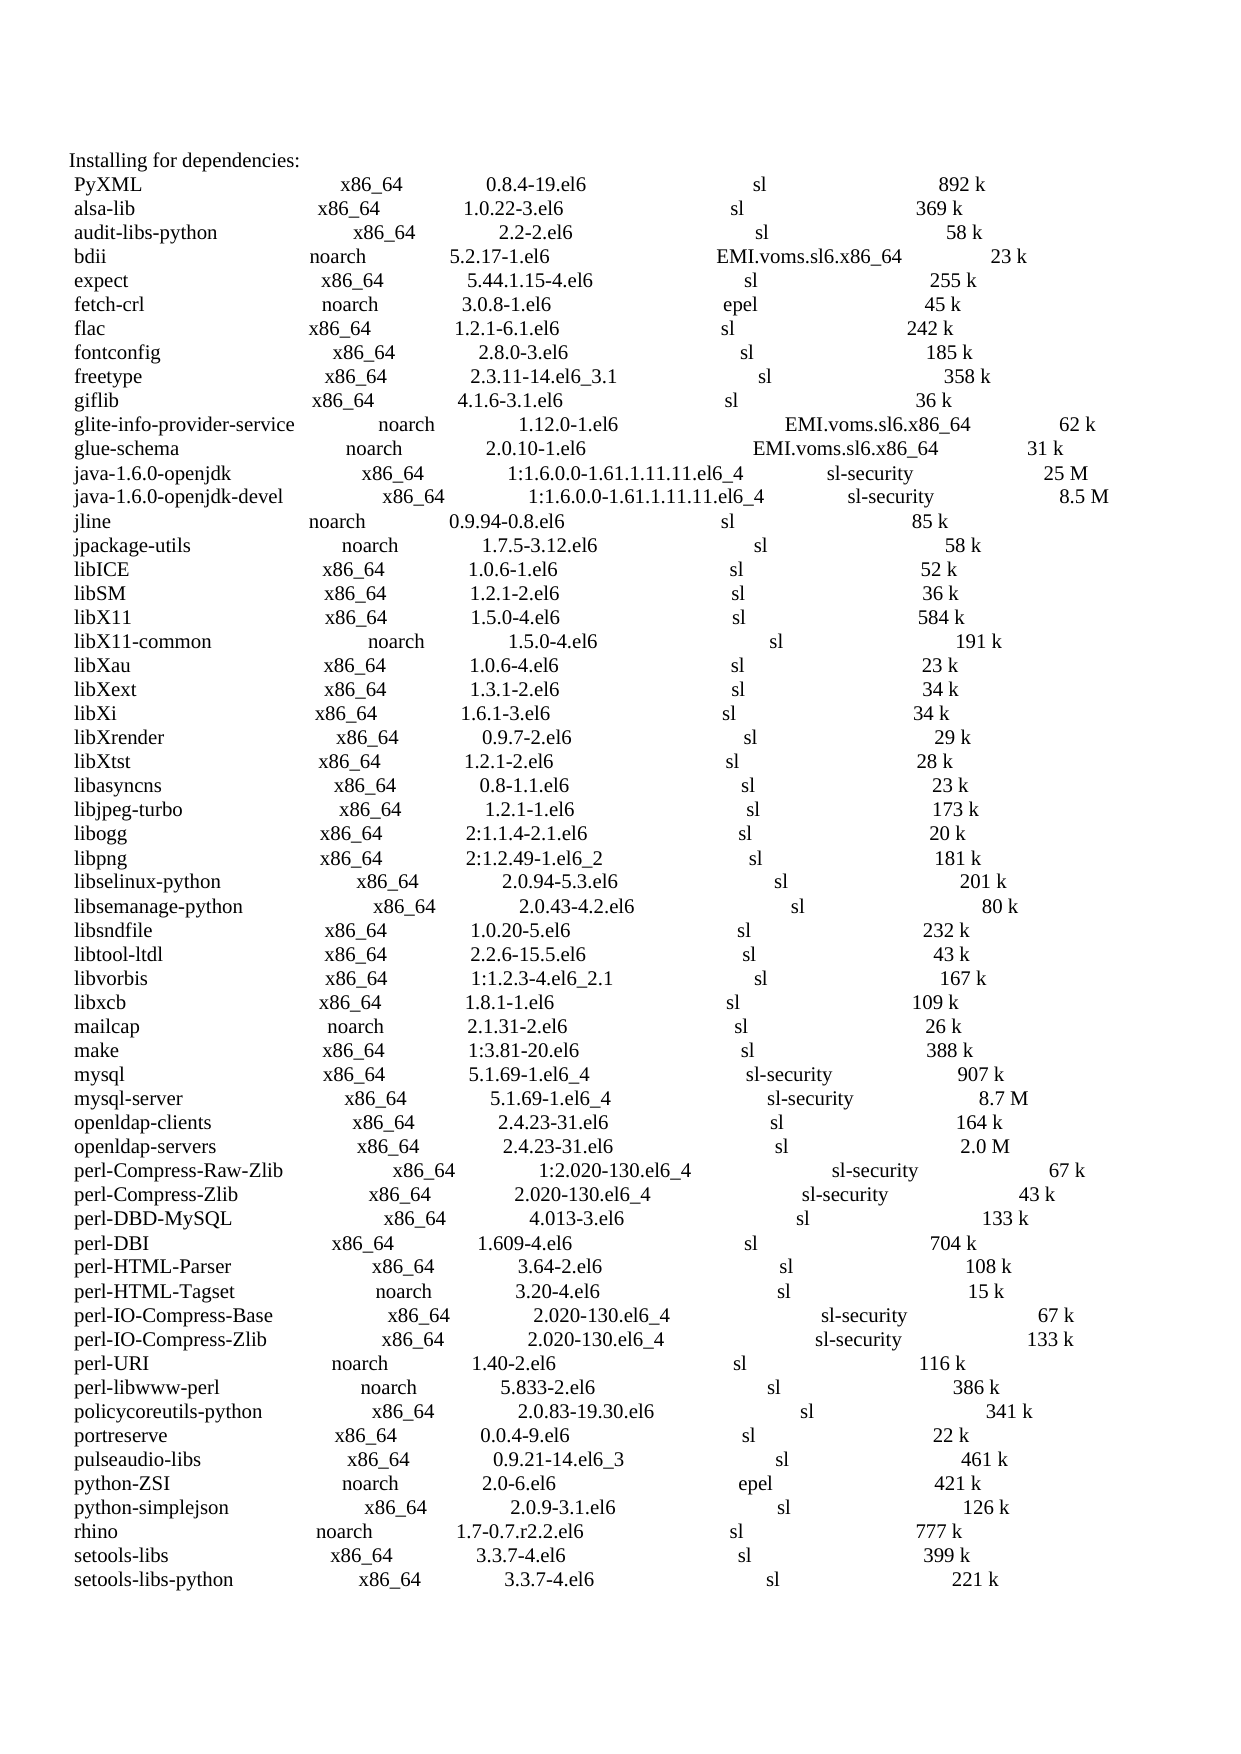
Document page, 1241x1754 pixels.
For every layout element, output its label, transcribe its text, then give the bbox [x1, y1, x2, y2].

text libjpeg-turbo x86_64 1.2.1-1.el6 sl 173 k [69, 797, 1200, 821]
text libtool-ltdl x86_64 2.2.6-15.5.el6 sl 43 k [69, 942, 1200, 966]
text openldap-clients x86_64 2.4.23-31.el6 sl 164 k [69, 1110, 1200, 1134]
text libvorbis x86_64 1:1.2.3-4.el6_2.1 sl 167 k [69, 966, 1200, 990]
text libsndfile x86_64 1.0.20-5.el6 sl 232 k [69, 918, 1200, 942]
text perl-DBD-MySQL x86_64 4.013-3.el6 sl 133 k [69, 1206, 1200, 1230]
text perl-HTML-Tagset noarch 3.20-4.el6 sl 15 k [69, 1278, 1200, 1303]
text mailcap noarch 2.1.31-2.el6 sl 26 k [69, 1014, 1200, 1038]
text libpng x86_64 2:1.2.49-1.el6_2 sl 181 k [69, 845, 1200, 869]
text openldap-servers x86_64 2.4.23-31.el6 sl 2.0 M [69, 1134, 1200, 1158]
text jpackage-utils noarch 1.7.5-3.12.el6 sl 58 k [69, 533, 1200, 557]
text python-simplejson x86_64 2.0.9-3.1.el6 sl 126 k [69, 1495, 1200, 1519]
text mysql x86_64 5.1.69-1.el6_4 sl-security 907 k [69, 1062, 1200, 1086]
text libX11 x86_64 1.5.0-4.el6 sl 584 k [69, 605, 1200, 629]
text libasyncns x86_64 0.8-1.1.el6 sl 23 k [69, 773, 1200, 797]
text java-1.6.0-openjdk-devel x86_64 1:1.6.0.0-1.61.1.11.11.el6_4 sl-security 8.5 M [69, 484, 1200, 508]
text portreserve x86_64 0.0.4-9.el6 sl 22 k [69, 1423, 1200, 1447]
text libXi x86_64 1.6.1-3.el6 sl 34 k [69, 701, 1200, 725]
text perl-Compress-Zlib x86_64 2.020-130.el6_4 sl-security 43 k [69, 1182, 1200, 1206]
text jline noarch 0.9.94-0.8.el6 sl 85 k [69, 508, 1200, 533]
text perl-DBI x86_64 1.609-4.el6 sl 704 k [69, 1230, 1200, 1254]
text fetch-crl noarch 3.0.8-1.el6 epel 45 k [69, 292, 1200, 316]
text perl-Compress-Raw-Zlib x86_64 1:2.020-130.el6_4 sl-security 67 k [69, 1158, 1200, 1182]
text glue-schema noarch 2.0.10-1.el6 EMI.voms.sl6.x86_64 31 k [69, 436, 1200, 460]
text python-ZSI noarch 2.0-6.el6 epel 421 k [69, 1471, 1200, 1495]
text perl-IO-Compress-Zlib x86_64 2.020-130.el6_4 sl-security 133 k [69, 1327, 1200, 1351]
text fontconfig x86_64 2.8.0-3.el6 sl 185 k [69, 340, 1200, 364]
text alsa-lib x86_64 1.0.22-3.el6 sl 369 k [69, 196, 1200, 220]
text perl-URI noarch 1.40-2.el6 sl 116 k [69, 1351, 1200, 1375]
text perl-IO-Compress-Base x86_64 2.020-130.el6_4 sl-security 67 k [69, 1303, 1200, 1327]
text policycoreutils-python x86_64 2.0.83-19.30.el6 sl 341 k [69, 1399, 1200, 1423]
text glite-info-provider-service noarch 1.12.0-1.el6 EMI.voms.sl6.x86_64 62 k [69, 412, 1200, 436]
text libSM x86_64 1.2.1-2.el6 sl 36 k [69, 581, 1200, 605]
text pulseaudio-libs x86_64 0.9.21-14.el6_3 sl 461 k [69, 1447, 1200, 1471]
text java-1.6.0-openjdk x86_64 1:1.6.0.0-1.61.1.11.11.el6_4 sl-security 25 M [69, 460, 1200, 484]
text make x86_64 1:3.81-20.el6 sl 388 k [69, 1038, 1200, 1062]
text expect x86_64 5.44.1.15-4.el6 sl 255 k [69, 268, 1200, 292]
text libXext x86_64 1.3.1-2.el6 sl 34 k [69, 677, 1200, 701]
text setools-libs-python x86_64 3.3.7-4.el6 sl 221 k [69, 1567, 1200, 1591]
text rhino noarch 1.7-0.7.r2.2.el6 sl 777 k [69, 1519, 1200, 1543]
text setools-libs x86_64 3.3.7-4.el6 sl 399 k [69, 1543, 1200, 1567]
text libxcb x86_64 1.8.1-1.el6 sl 109 k [69, 990, 1200, 1014]
text audit-libs-python x86_64 2.2-2.el6 sl 58 k [69, 220, 1200, 244]
text libXau x86_64 1.0.6-4.el6 sl 23 k [69, 653, 1200, 677]
text bdii noarch 5.2.17-1.el6 EMI.voms.sl6.x86_64 23 k [69, 244, 1200, 268]
text libX11-common noarch 1.5.0-4.el6 sl 191 k [69, 629, 1200, 653]
text perl-HTML-Parser x86_64 3.64-2.el6 sl 108 k [69, 1254, 1200, 1278]
text libsemanage-python x86_64 2.0.43-4.2.el6 sl 80 k [69, 893, 1200, 918]
text PyXML x86_64 0.8.4-19.el6 sl 892 k [69, 172, 1200, 196]
text mysql-server x86_64 5.1.69-1.el6_4 sl-security 8.7 M [69, 1086, 1200, 1110]
text freetype x86_64 2.3.11-14.el6_3.1 sl 358 k [69, 364, 1200, 388]
text flac x86_64 1.2.1-6.1.el6 sl 242 k [69, 316, 1200, 340]
text perl-libwww-perl noarch 5.833-2.el6 sl 386 k [69, 1375, 1200, 1399]
text libXtst x86_64 1.2.1-2.el6 sl 28 k [69, 749, 1200, 773]
text giflib x86_64 4.1.6-3.1.el6 sl 36 k [69, 388, 1200, 412]
text libogg x86_64 2:1.1.4-2.1.el6 sl 20 k [69, 821, 1200, 845]
text Installing for dependencies: [69, 148, 1200, 172]
text libselinux-python x86_64 2.0.94-5.3.el6 sl 201 k [69, 869, 1200, 893]
text libXrender x86_64 0.9.7-2.el6 sl 29 k [69, 725, 1200, 749]
text libICE x86_64 1.0.6-1.el6 sl 52 k [69, 557, 1200, 581]
